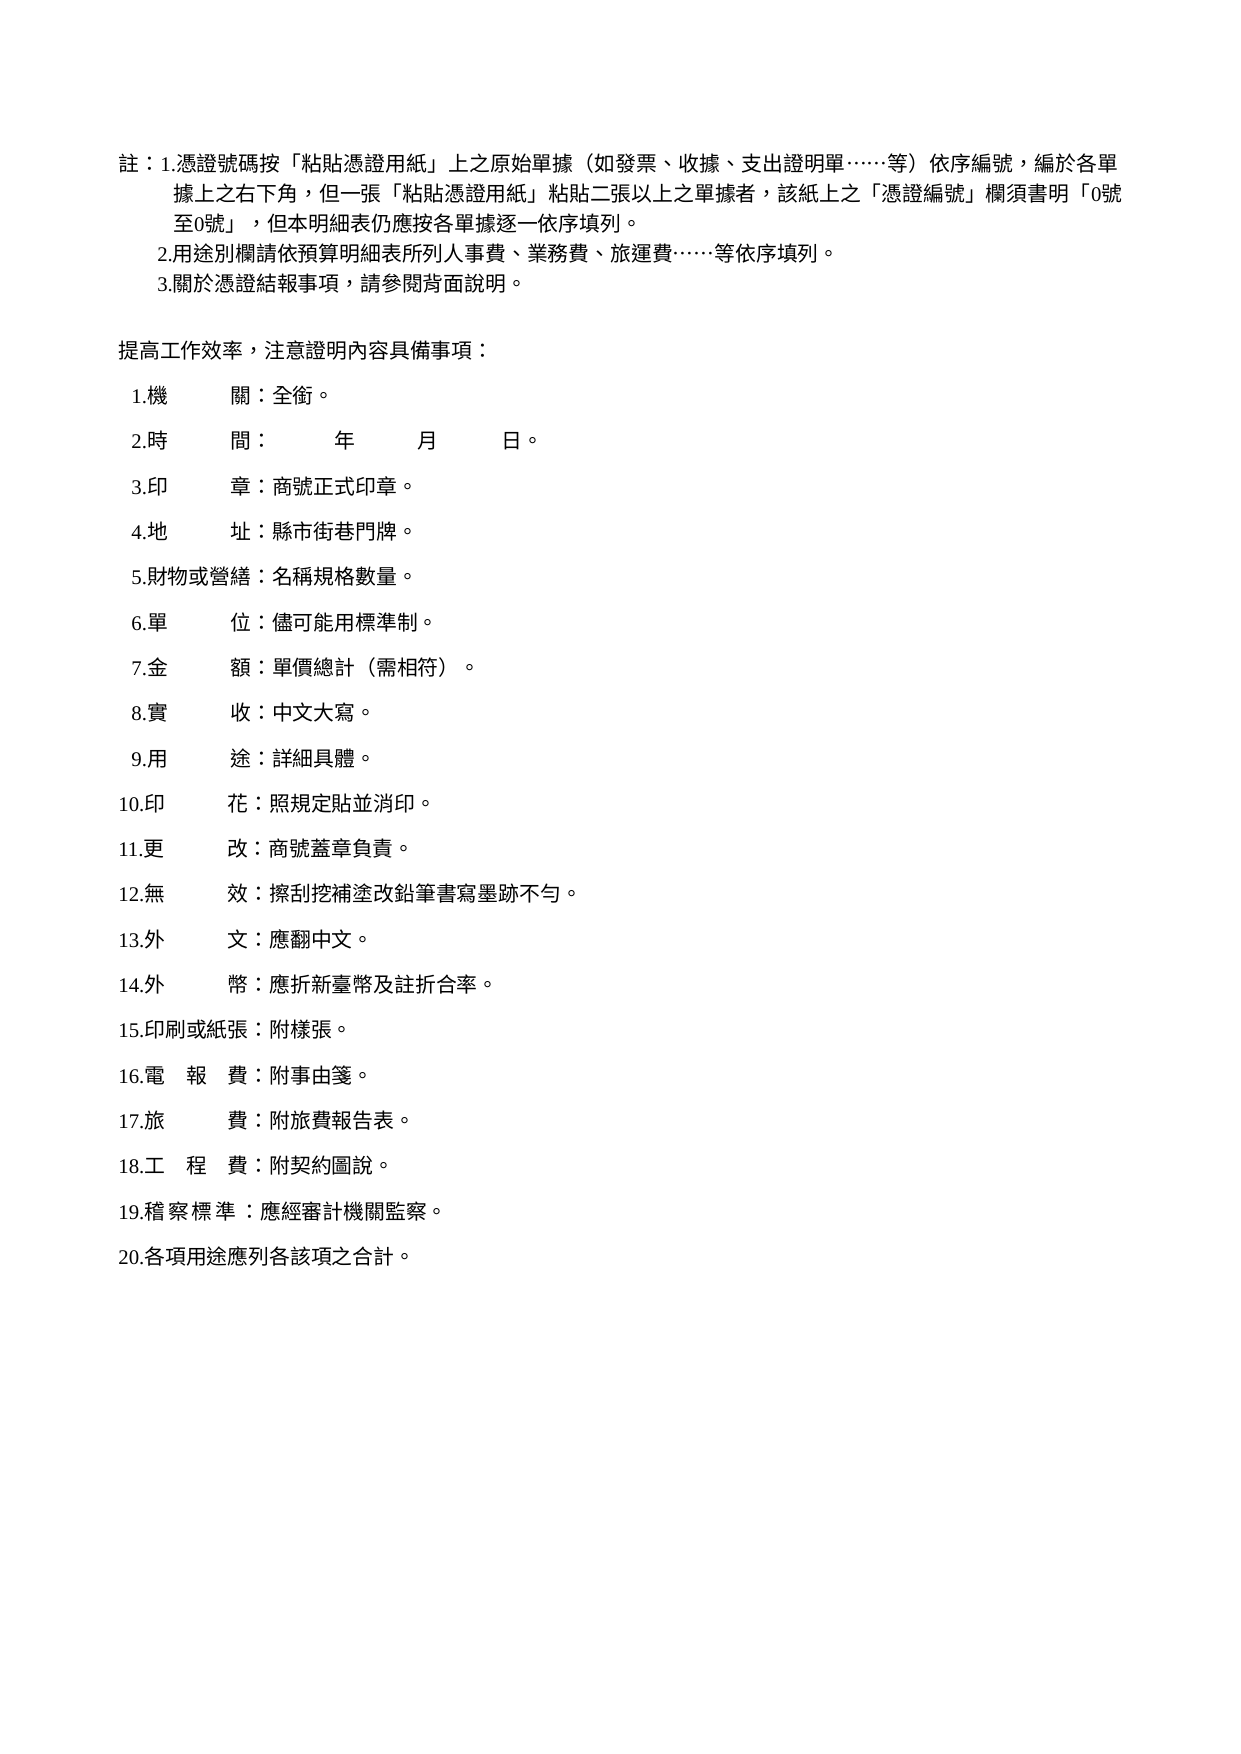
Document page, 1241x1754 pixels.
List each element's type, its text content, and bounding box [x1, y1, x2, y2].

text 14.外 幣：應折新臺幣及註折合率。 [118, 968, 1122, 998]
text 3.印 章：商號正式印章。 [131, 470, 1122, 500]
text 11.更 改：商號蓋章負責。 [118, 832, 1122, 863]
text 9.用 途：詳細具體。 [131, 742, 1122, 772]
text 8.實 收：中文大寫。 [131, 696, 1122, 727]
text 1.機 關：全銜。 [131, 379, 1122, 409]
text 17.旅 費：附旅費報告表。 [118, 1104, 1122, 1134]
text 2.時 間： 年 月 日。 [131, 424, 1122, 455]
text 提高工作效率，注意證明內容具備事項： [118, 334, 1122, 364]
text 3.關於憑證結報事項，請參閱背面說明。 [157, 268, 1122, 298]
text 6.單 位：儘可能用標準制。 [131, 606, 1122, 636]
text 5.財物或營繕：名稱規格數量。 [131, 561, 1122, 591]
text 20.各項用途應列各該項之合計。 [118, 1240, 1122, 1270]
text 18.工 程 費：附契約圖說。 [118, 1149, 1122, 1180]
text 4.地 址：縣市街巷門牌。 [131, 515, 1122, 545]
text 註：1.憑證號碼按「粘貼憑證用紙」上之原始單據（如發票、收據、支出證明單……等）依序編號，編於各單據上之右下角，但一張「粘貼憑證用紙」粘貼二張以上之單據者，該紙上之「憑證編號」欄須書明「0號至0號」，但本明細表仍應按各單據逐一依序填列。 [118, 147, 1122, 237]
text 7.金 額：單價總計（需相符）。 [131, 651, 1122, 681]
text 2.用途別欄請依預算明細表所列人事費、業務費、旅運費……等依序填列。 [157, 237, 1122, 268]
text 13.外 文：應翻中文。 [118, 923, 1122, 953]
text 10.印 花：照規定貼並消印。 [118, 787, 1122, 817]
text 19.稽察標準：應經審計機關監察。 [118, 1195, 1122, 1225]
text 16.電 報 費：附事由箋。 [118, 1059, 1122, 1089]
text 12.無 效：擦刮挖補塗改鉛筆書寫墨跡不勻。 [118, 878, 1122, 908]
text 15.印刷或紙張：附樣張。 [118, 1014, 1122, 1044]
